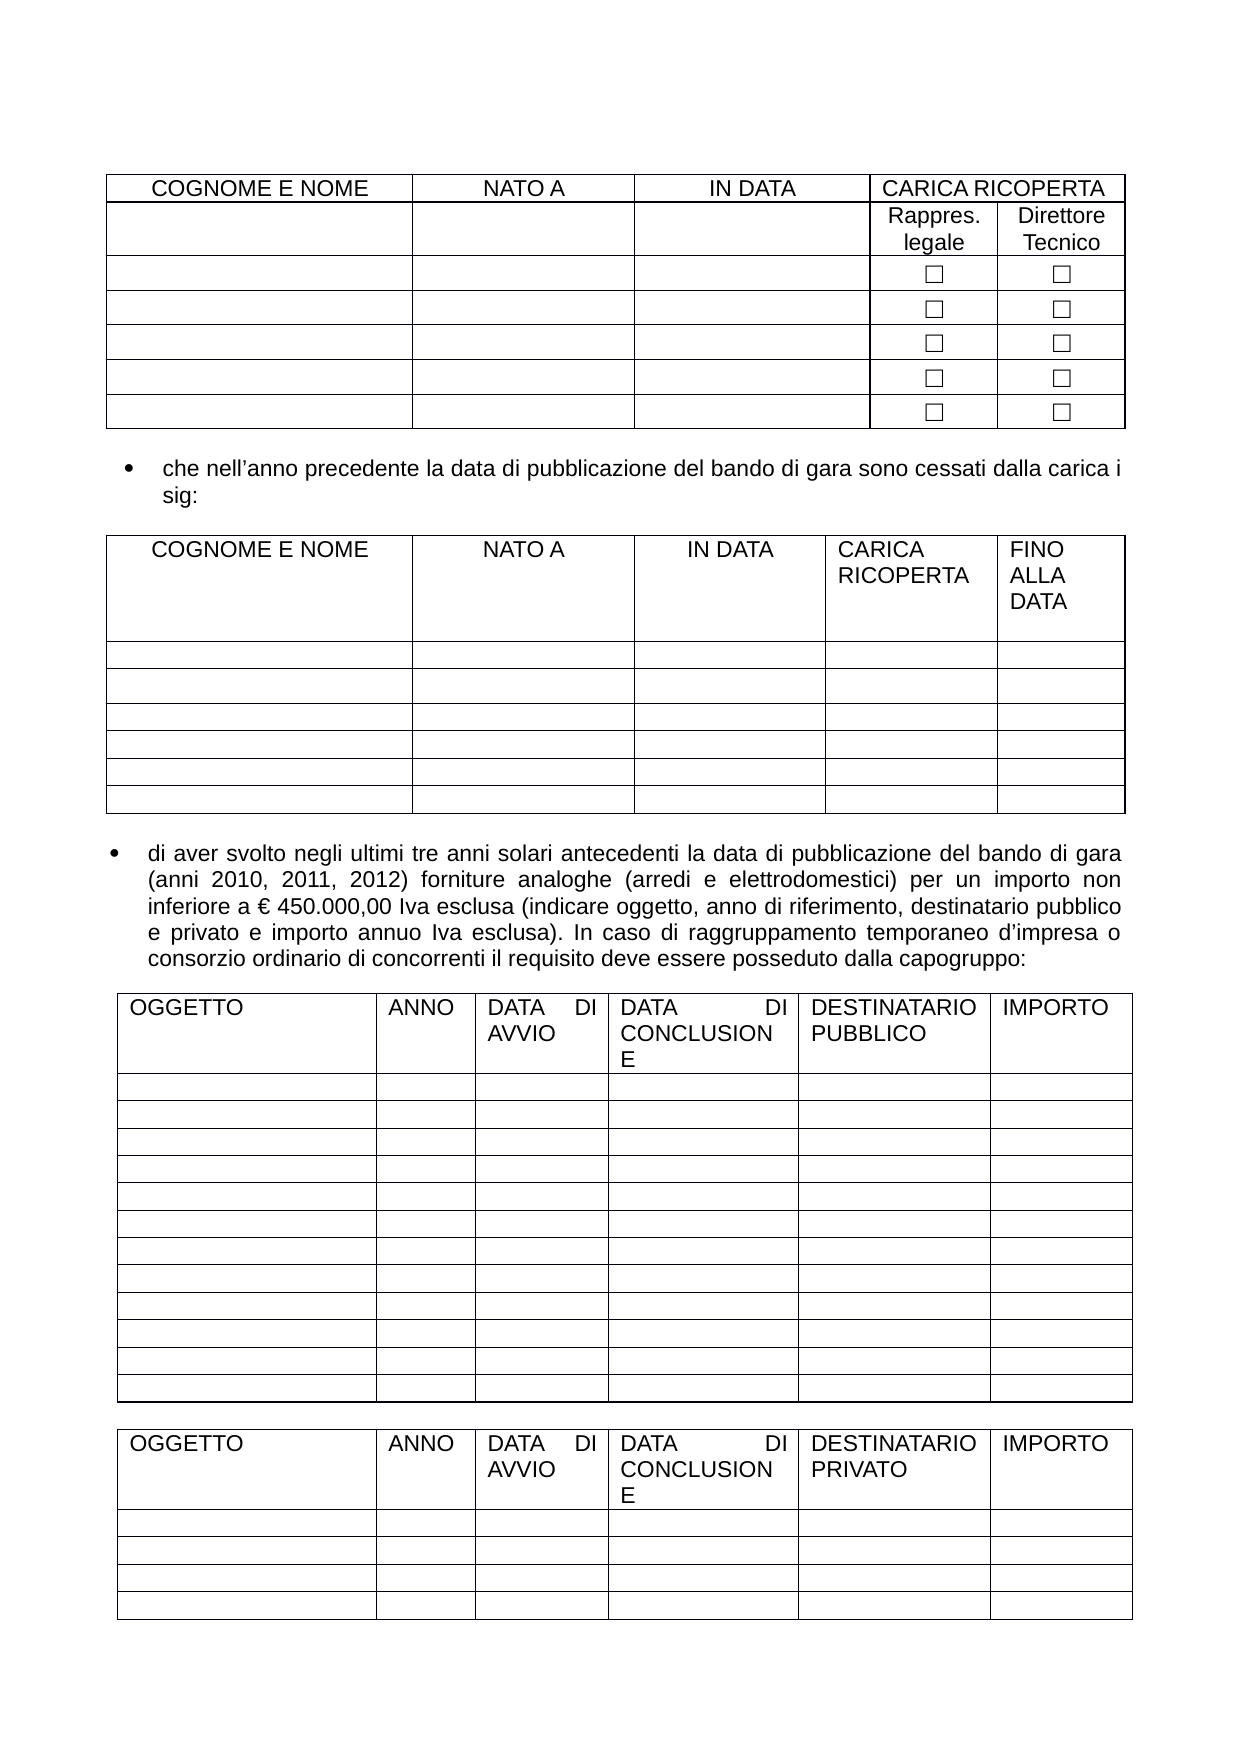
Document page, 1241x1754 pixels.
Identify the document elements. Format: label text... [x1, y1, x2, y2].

table_cell Direttore Tecnico [998, 203, 1124, 255]
table_cell [118, 1592, 376, 1618]
table_cell [413, 360, 634, 393]
table_cell [799, 1320, 990, 1347]
table_cell [609, 1238, 798, 1264]
table_cell [609, 1510, 798, 1536]
table_cell [377, 1592, 475, 1618]
table_header CARICA RICOPERTA [871, 175, 1124, 201]
table_cell [799, 1101, 990, 1127]
table_cell [476, 1211, 608, 1237]
table_cell [107, 360, 412, 393]
table_cell [107, 759, 412, 785]
table_cell [799, 1537, 990, 1564]
table_cell [118, 1156, 376, 1182]
table_cell [413, 731, 634, 758]
table_cell [991, 1183, 1132, 1209]
table_header DATA DI CONCLUSIONE [609, 1430, 798, 1509]
table_cell [799, 1348, 990, 1374]
table_cell [826, 704, 997, 730]
table_cell □ [998, 291, 1124, 324]
table_cell [377, 1183, 475, 1209]
table_cell [377, 1510, 475, 1536]
table_cell [476, 1156, 608, 1182]
table_cell [118, 1375, 376, 1401]
list che nell’anno precedente la data di pubblicazione del bando di gara sono cessati dalla carica i sig: [125, 455, 1122, 508]
table_cell [998, 759, 1124, 785]
table_cell [377, 1074, 475, 1100]
table_cell [826, 642, 997, 668]
table_cell [799, 1375, 990, 1401]
table_cell [998, 704, 1124, 730]
table_cell □ [871, 360, 997, 393]
table_cell [476, 1320, 608, 1347]
table_cell [799, 1265, 990, 1292]
table_cell [991, 1265, 1132, 1292]
table_cell [991, 1592, 1132, 1618]
table_header DATA DI AVVIO [476, 994, 608, 1073]
table_header IN DATA [635, 175, 869, 201]
table_cell [991, 1510, 1132, 1536]
table_cell [118, 1348, 376, 1374]
table_cell [991, 1348, 1132, 1374]
table_cell [609, 1375, 798, 1401]
table_header DATA DI CONCLUSIONE [609, 994, 798, 1073]
table_cell [377, 1156, 475, 1182]
table_cell [609, 1592, 798, 1618]
table_cell [609, 1293, 798, 1319]
table_cell [799, 1211, 990, 1237]
table_cell [377, 1537, 475, 1564]
table_cell [118, 1129, 376, 1155]
table_cell [476, 1375, 608, 1401]
table_cell [799, 1156, 990, 1182]
table_cell [118, 1211, 376, 1237]
table_cell [826, 786, 997, 812]
table_cell [799, 1183, 990, 1209]
table_cell [377, 1320, 475, 1347]
table_cell [118, 1565, 376, 1591]
table_cell [476, 1265, 608, 1292]
table_cell [476, 1238, 608, 1264]
table_cell [377, 1348, 475, 1374]
table_cell Rappres. legale [871, 203, 997, 255]
table_cell [476, 1183, 608, 1209]
table_cell [991, 1238, 1132, 1264]
table_cell [118, 1510, 376, 1536]
table_cell [991, 1074, 1132, 1100]
table_header OGGETTO [118, 994, 376, 1073]
table_cell □ [871, 256, 997, 290]
table_cell [635, 731, 825, 758]
table_cell [107, 256, 412, 290]
table_cell [635, 759, 825, 785]
table_cell [635, 642, 825, 668]
table_cell [413, 759, 634, 785]
table_cell [799, 1293, 990, 1319]
table_cell [991, 1101, 1132, 1127]
table_cell [826, 731, 997, 758]
table_header FINO ALLA DATA [998, 536, 1124, 641]
table_cell [991, 1320, 1132, 1347]
table_cell [413, 642, 634, 668]
table_cell □ [998, 325, 1124, 359]
table_header CARICA RICOPERTA [826, 536, 997, 641]
table_header OGGETTO [118, 1430, 376, 1509]
table_cell [609, 1265, 798, 1292]
table_cell [377, 1293, 475, 1319]
table_cell [609, 1537, 798, 1564]
table_cell [991, 1293, 1132, 1319]
table_cell [998, 731, 1124, 758]
table_header IMPORTO [991, 994, 1132, 1073]
table_cell [107, 669, 412, 703]
table_cell [377, 1211, 475, 1237]
table_cell [107, 395, 412, 428]
table_cell [609, 1101, 798, 1127]
table_cell [476, 1592, 608, 1618]
table_cell [107, 325, 412, 359]
table_cell [476, 1101, 608, 1127]
table_cell [413, 395, 634, 428]
table_cell [413, 669, 634, 703]
table_cell [991, 1156, 1132, 1182]
table_cell [998, 642, 1124, 668]
table_cell [609, 1074, 798, 1100]
table_cell [635, 325, 869, 359]
table_cell [799, 1129, 990, 1155]
table_header DESTINATARIO PRIVATO [799, 1430, 990, 1509]
table_cell □ [998, 256, 1124, 290]
table_cell [635, 669, 825, 703]
table_cell [476, 1565, 608, 1591]
table_cell [476, 1348, 608, 1374]
table_cell [107, 203, 412, 255]
table_cell [413, 786, 634, 812]
table_cell [991, 1537, 1132, 1564]
table_cell [377, 1129, 475, 1155]
table_cell [991, 1211, 1132, 1237]
table_header IN DATA [635, 536, 825, 641]
table_cell □ [998, 395, 1124, 428]
table_cell [413, 704, 634, 730]
table_cell [826, 669, 997, 703]
table_cell [635, 704, 825, 730]
table_cell [998, 669, 1124, 703]
table_cell [609, 1348, 798, 1374]
table_cell [476, 1074, 608, 1100]
list di aver svolto negli ultimi tre anni solari antecedenti la data di pubblicazione del bando di gara (anni 2010, 2011, 2012) forniture analoghe (arredi e elettrodomestici) per un importo non inferiore a € 450.000,00 Iva esclusa (indicare oggetto, anno di riferimento, destinatario pubblico e privato e importo annuo Iva esclusa). In caso di raggruppamento temporaneo d’impresa o consorzio ordinario di concorrenti il requisito deve essere posseduto dalla capogruppo: [110, 840, 1122, 972]
table_cell [377, 1265, 475, 1292]
table_cell [609, 1211, 798, 1237]
table_cell [635, 256, 869, 290]
table_cell [476, 1129, 608, 1155]
table_cell [118, 1265, 376, 1292]
table_cell □ [871, 395, 997, 428]
table_cell [118, 1101, 376, 1127]
table_cell [799, 1238, 990, 1264]
table_cell [107, 704, 412, 730]
table_cell [635, 786, 825, 812]
table_cell [377, 1101, 475, 1127]
table_cell [635, 291, 869, 324]
table_cell [413, 291, 634, 324]
table_cell [107, 642, 412, 668]
table_cell [991, 1565, 1132, 1591]
table_header ANNO [377, 994, 475, 1073]
table_cell □ [871, 291, 997, 324]
table_cell [118, 1074, 376, 1100]
table_cell [799, 1565, 990, 1591]
table_cell [609, 1156, 798, 1182]
table_cell [609, 1183, 798, 1209]
table_cell [107, 291, 412, 324]
table_cell [635, 395, 869, 428]
table_header COGNOME E NOME [107, 175, 412, 201]
table_cell [799, 1510, 990, 1536]
table_header ANNO [377, 1430, 475, 1509]
table_cell [476, 1293, 608, 1319]
table_header COGNOME E NOME [107, 536, 412, 641]
table_cell [635, 203, 869, 255]
table_cell [476, 1537, 608, 1564]
table_cell [991, 1375, 1132, 1401]
table_cell [609, 1129, 798, 1155]
table_cell [413, 256, 634, 290]
table_cell [609, 1320, 798, 1347]
table_cell [413, 203, 634, 255]
table_header DESTINATARIO PUBBLICO [799, 994, 990, 1073]
table_cell [118, 1537, 376, 1564]
table_cell □ [998, 360, 1124, 393]
table_cell [118, 1183, 376, 1209]
table_cell [377, 1375, 475, 1401]
table_cell [799, 1074, 990, 1100]
table_cell [118, 1320, 376, 1347]
table_cell [413, 325, 634, 359]
table_header NATO A [413, 536, 634, 641]
table_cell [107, 786, 412, 812]
table_cell [107, 731, 412, 758]
table_cell [377, 1565, 475, 1591]
table_cell [118, 1293, 376, 1319]
table_cell [476, 1510, 608, 1536]
table_cell [998, 786, 1124, 812]
table_cell [609, 1565, 798, 1591]
table_cell [635, 360, 869, 393]
table_cell [991, 1129, 1132, 1155]
table_cell [377, 1238, 475, 1264]
table_cell □ [871, 325, 997, 359]
table_header NATO A [413, 175, 634, 201]
table_header DATA DI AVVIO [476, 1430, 608, 1509]
table_cell [826, 759, 997, 785]
table_cell [799, 1592, 990, 1618]
table_cell [118, 1238, 376, 1264]
table_header IMPORTO [991, 1430, 1132, 1509]
